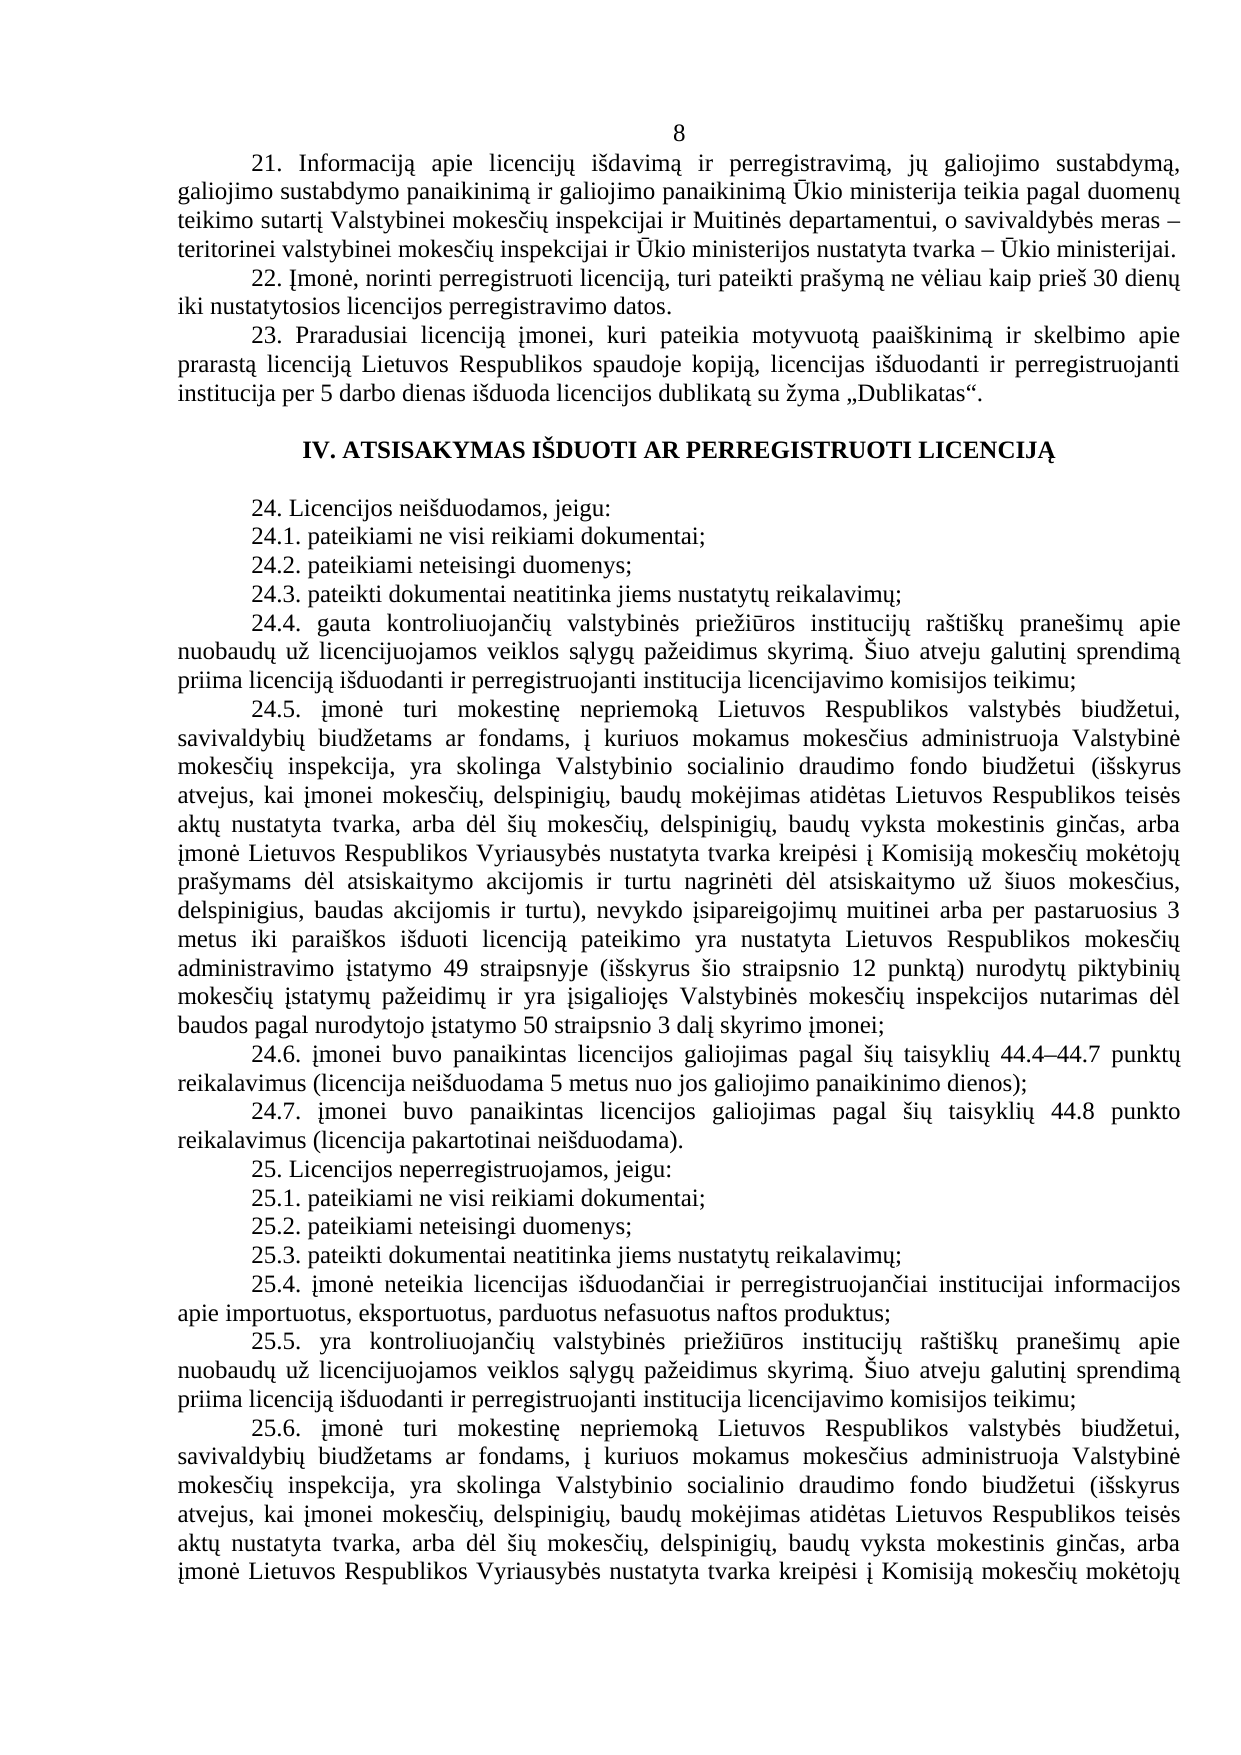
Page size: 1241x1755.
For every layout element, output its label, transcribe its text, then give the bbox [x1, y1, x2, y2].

text 24.4. gauta kontroliuojančių valstybinės priežiūros institucijų raštiškų pranešimų apie nuobaudų už licencijuojamos veiklos sąlygų pažeidimus skyrimą. Šiuo atveju galutinį sprendimą priima licenciją išduodanti ir perregistruojanti institucija licencijavimo komisijos teikimu; [177, 608, 1181, 694]
text 21. Informaciją apie licencijų išdavimą ir perregistravimą, jų galiojimo sustabdymą, galiojimo sustabdymo panaikinimą ir galiojimo panaikinimą Ūkio ministerija teikia pagal duomenų teikimo sutartį Valstybinei mokesčių inspekcijai ir Muitinės departamentui, o savivaldybės meras – teritorinei valstybinei mokesčių inspekcijai ir Ūkio ministerijos nustatyta tvarka – Ūkio ministerijai. [177, 148, 1181, 263]
text 25.5. yra kontroliuojančių valstybinės priežiūros institucijų raštiškų pranešimų apie nuobaudų už licencijuojamos veiklos sąlygų pažeidimus skyrimą. Šiuo atveju galutinį sprendimą priima licenciją išduodanti ir perregistruojanti institucija licencijavimo komisijos teikimu; [177, 1326, 1181, 1413]
text 25.3. pateikti dokumentai neatitinka jiems nustatytų reikalavimų; [177, 1240, 1181, 1269]
text 25.1. pateikiami ne visi reikiami dokumentai; [177, 1183, 1181, 1211]
text 24.6. įmonei buvo panaikintas licencijos galiojimas pagal šių taisyklių 44.4–44.7 punktų reikalavimus (licencija neišduodama 5 metus nuo jos galiojimo panaikinimo dienos); [177, 1039, 1181, 1096]
text 25. Licencijos neperregistruojamos, jeigu: [177, 1154, 1181, 1183]
text 24.7. įmonei buvo panaikintas licencijos galiojimas pagal šių taisyklių 44.8 punkto reikalavimus (licencija pakartotinai neišduodama). [177, 1096, 1181, 1154]
text 25.2. pateikiami neteisingi duomenys; [177, 1211, 1181, 1240]
text 24.3. pateikti dokumentai neatitinka jiems nustatytų reikalavimų; [177, 579, 1181, 608]
text 24.1. pateikiami ne visi reikiami dokumentai; [177, 521, 1181, 550]
text 24.5. įmonė turi mokestinę nepriemoką Lietuvos Respublikos valstybės biudžetui, savivaldybių biudžetams ar fondams, į kuriuos mokamus mokesčius administruoja Valstybinė mokesčių inspekcija, yra skolinga Valstybinio socialinio draudimo fondo biudžetui (išskyrus atvejus, kai įmonei mokesčių, delspinigių, baudų mokėjimas atidėtas Lietuvos Respublikos teisės aktų nustatyta tvarka, arba dėl šių mokesčių, delspinigių, baudų vyksta mokestinis ginčas, arba įmonė Lietuvos Respublikos Vyriausybės nustatyta tvarka kreipėsi į Komisiją mokesčių mokėtojų prašymams dėl atsiskaitymo akcijomis ir turtu nagrinėti dėl atsiskaitymo už šiuos mokesčius, delspinigius, baudas akcijomis ir turtu), nevykdo įsipareigojimų muitinei arba per pastaruosius 3 metus iki paraiškos išduoti licenciją pateikimo yra nustatyta Lietuvos Respublikos mokesčių administravimo įstatymo 49 straipsnyje (išskyrus šio straipsnio 12 punktą) nurodytų piktybinių mokesčių įstatymų pažeidimų ir yra įsigaliojęs Valstybinės mokesčių inspekcijos nutarimas dėl baudos pagal nurodytojo įstatymo 50 straipsnio 3 dalį skyrimo įmonei; [177, 694, 1181, 1039]
text 24.2. pateikiami neteisingi duomenys; [177, 550, 1181, 579]
text 24. Licencijos neišduodamos, jeigu: [177, 493, 1181, 521]
text 22. Įmonė, norinti perregistruoti licenciją, turi pateikti prašymą ne vėliau kaip prieš 30 dienų iki nustatytosios licencijos perregistravimo datos. [177, 263, 1181, 320]
text 23. Praradusiai licenciją įmonei, kuri pateikia motyvuotą paaiškinimą ir skelbimo apie prarastą licenciją Lietuvos Respublikos spaudoje kopiją, licencijas išduodanti ir perregistruojanti institucija per 5 darbo dienas išduoda licencijos dublikatą su žyma „Dublikatas“. [177, 320, 1181, 406]
text 25.4. įmonė neteikia licencijas išduodančiai ir perregistruojančiai institucijai informacijos apie importuotus, eksportuotus, parduotus nefasuotus naftos produktus; [177, 1269, 1181, 1326]
text IV. Atsisakymas išduoti ar perregistruoti licenciją [177, 435, 1181, 464]
text 25.6. įmonė turi mokestinę nepriemoką Lietuvos Respublikos valstybės biudžetui, savivaldybių biudžetams ar fondams, į kuriuos mokamus mokesčius administruoja Valstybinė mokesčių inspekcija, yra skolinga Valstybinio socialinio draudimo fondo biudžetui (išskyrus atvejus, kai įmonei mokesčių, delspinigių, baudų mokėjimas atidėtas Lietuvos Respublikos teisės aktų nustatyta tvarka, arba dėl šių mokesčių, delspinigių, baudų vyksta mokestinis ginčas, arba įmonė Lietuvos Respublikos Vyriausybės nustatyta tvarka kreipėsi į Komisiją mokesčių mokėtojų [177, 1413, 1181, 1585]
